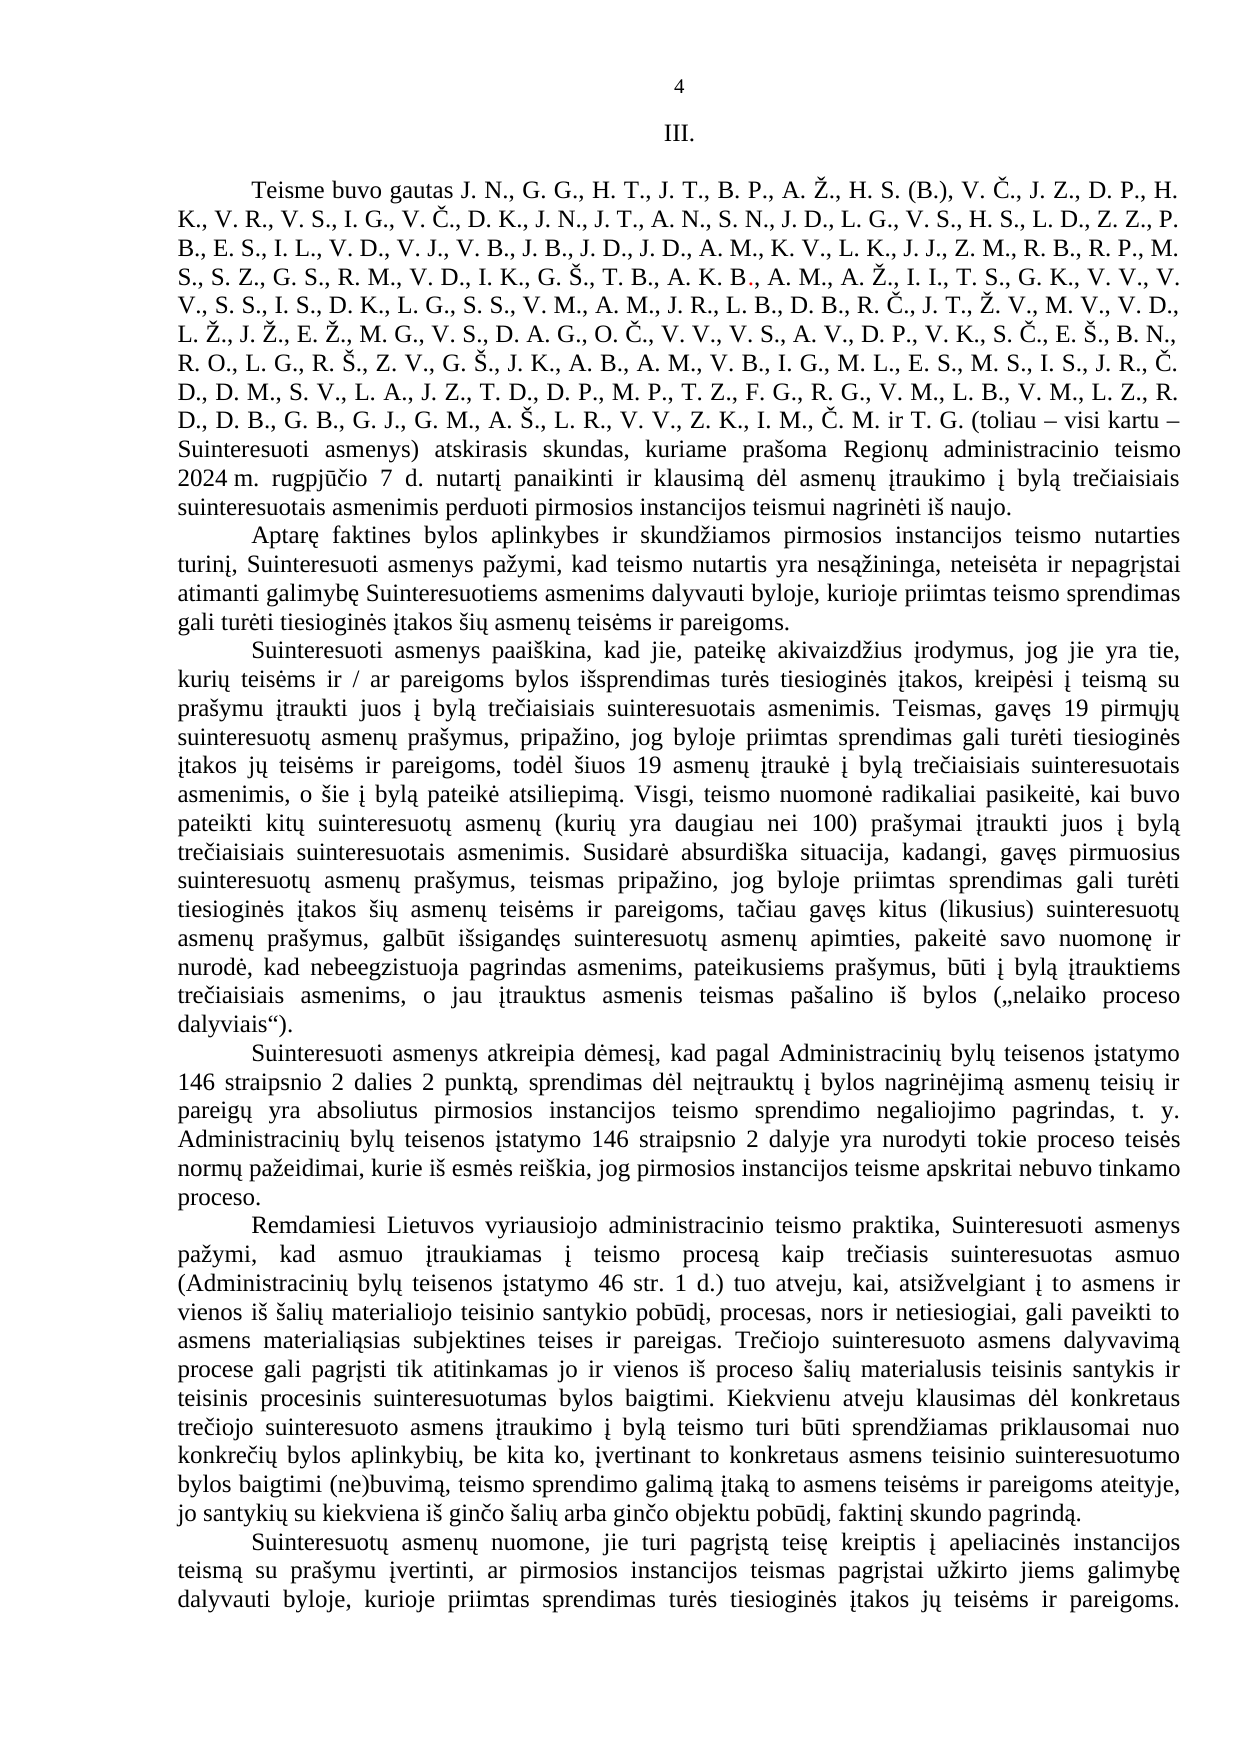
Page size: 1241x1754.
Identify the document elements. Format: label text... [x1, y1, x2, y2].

text III. [177, 118, 1181, 147]
text Aptarę faktines bylos aplinkybes ir skundžiamos pirmosios instancijos teismo nutarties turinį, Suinteresuoti asmenys pažymi, kad teismo nutartis yra nesąžininga, neteisėta ir nepagrįstai atimanti galimybę Suinteresuotiems asmenims dalyvauti byloje, kurioje priimtas teismo sprendimas gali turėti tiesioginės įtakos šių asmenų teisėms ir pareigoms. [177, 521, 1181, 636]
text Suinteresuoti asmenys atkreipia dėmesį, kad pagal Administracinių bylų teisenos įstatymo 146 straipsnio 2 dalies 2 punktą, sprendimas dėl neįtrauktų į bylos nagrinėjimą asmenų teisių ir pareigų yra absoliutus pirmosios instancijos teismo sprendimo negaliojimo pagrindas, t. y. Administracinių bylų teisenos įstatymo 146 straipsnio 2 dalyje yra nurodyti tokie proceso teisės normų pažeidimai, kurie iš esmės reiškia, jog pirmosios instancijos teisme apskritai nebuvo tinkamo proceso. [177, 1038, 1181, 1211]
text Suinteresuoti asmenys paaiškina, kad jie, pateikę akivaizdžius įrodymus, jog jie yra tie, kurių teisėms ir / ar pareigoms bylos išsprendimas turės tiesioginės įtakos, kreipėsi į teismą su prašymu įtraukti juos į bylą trečiaisiais suinteresuotais asmenimis. Teismas, gavęs 19 pirmųjų suinteresuotų asmenų prašymus, pripažino, jog byloje priimtas sprendimas gali turėti tiesioginės įtakos jų teisėms ir pareigoms, todėl šiuos 19 asmenų įtraukė į bylą trečiaisiais suinteresuotais asmenimis, o šie į bylą pateikė atsiliepimą. Visgi, teismo nuomonė radikaliai pasikeitė, kai buvo pateikti kitų suinteresuotų asmenų (kurių yra daugiau nei 100) prašymai įtraukti juos į bylą trečiaisiais suinteresuotais asmenimis. Susidarė absurdiška situacija, kadangi, gavęs pirmuosius suinteresuotų asmenų prašymus, teismas pripažino, jog byloje priimtas sprendimas gali turėti tiesioginės įtakos šių asmenų teisėms ir pareigoms, tačiau gavęs kitus (likusius) suinteresuotų asmenų prašymus, galbūt išsigandęs suinteresuotų asmenų apimties, pakeitė savo nuomonę ir nurodė, kad nebeegzistuoja pagrindas asmenims, pateikusiems prašymus, būti į bylą įtrauktiems trečiaisiais asmenims, o jau įtrauktus asmenis teismas pašalino iš bylos („nelaiko proceso dalyviais“). [177, 636, 1181, 1038]
text Remdamiesi Lietuvos vyriausiojo administracinio teismo praktika, Suinteresuoti asmenys pažymi, kad asmuo įtraukiamas į teismo procesą kaip trečiasis suinteresuotas asmuo (Administracinių bylų teisenos įstatymo 46 str. 1 d.) tuo atveju, kai, atsižvelgiant į to asmens ir vienos iš šalių materialiojo teisinio santykio pobūdį, procesas, nors ir netiesiogiai, gali paveikti to asmens materialiąsias subjektines teises ir pareigas. Trečiojo suinteresuoto asmens dalyvavimą procese gali pagrįsti tik atitinkamas jo ir vienos iš proceso šalių materialusis teisinis santykis ir teisinis procesinis suinteresuotumas bylos baigtimi. Kiekvienu atveju klausimas dėl konkretaus trečiojo suinteresuoto asmens įtraukimo į bylą teismo turi būti sprendžiamas priklausomai nuo konkrečių bylos aplinkybių, be kita ko, įvertinant to konkretaus asmens teisinio suinteresuotumo bylos baigtimi (ne)buvimą, teismo sprendimo galimą įtaką to asmens teisėms ir pareigoms ateityje, jo santykių su kiekviena iš ginčo šalių arba ginčo objektu pobūdį, faktinį skundo pagrindą. [177, 1211, 1181, 1527]
text Teisme buvo gautas J. N., G. G., H. T., J. T., B. P., A. Ž., H. S. (B.), V. Č., J. Z., D. P., H. K., V. R., V. S., I. G., V. Č., D. K., J. N., J. T., A. N., S. N., J. D., L. G., V. S., H. S., L. D., Z. Z., P. B., E. S., I. L., V. D., V. J., V. B., J. B., J. D., J. D., A. M., K. V., L. K., J. J., Z. M., R. B., R. P., M. S., S. Z., G. S., R. M., V. D., I. K., G. Š., T. B., A. K. B., A. M., A. Ž., I. I., T. S., G. K., V. V., V. V., S. S., I. S., D. K., L. G., S. S., V. M., A. M., J. R., L. B., D. B., R. Č., J. T., Ž. V., M. V., V. D., L. Ž., J. Ž., E. Ž., M. G., V. S., D. A. G., O. Č., V. V., V. S., A. V., D. P., V. K., S. Č., E. Š., B. N., R. O., L. G., R. Š., Z. V., G. Š., J. K., A. B., A. M., V. B., I. G., M. L., E. S., M. S., I. S., J. R., Č. D., D. M., S. V., L. A., J. Z., T. D., D. P., M. P., T. Z., F. G., R. G., V. M., L. B., V. M., L. Z., R. D., D. B., G. B., G. J., G. M., A. Š., L. R., V. V., Z. K., I. M., Č. M. ir T. G. (toliau – visi kartu – Suinteresuoti asmenys) atskirasis skundas, kuriame prašoma Regionų administracinio teismo 2024 m. rugpjūčio 7 d. nutartį panaikinti ir klausimą dėl asmenų įtraukimo į bylą trečiaisiais suinteresuotais asmenimis perduoti pirmosios instancijos teismui nagrinėti iš naujo. [177, 176, 1181, 521]
text Suinteresuotų asmenų nuomone, jie turi pagrįstą teisę kreiptis į apeliacinės instancijos teismą su prašymu įvertinti, ar pirmosios instancijos teismas pagrįstai užkirto jiems galimybę dalyvauti byloje, kurioje priimtas sprendimas turės tiesioginės įtakos jų teisėms ir pareigoms. [177, 1527, 1181, 1613]
